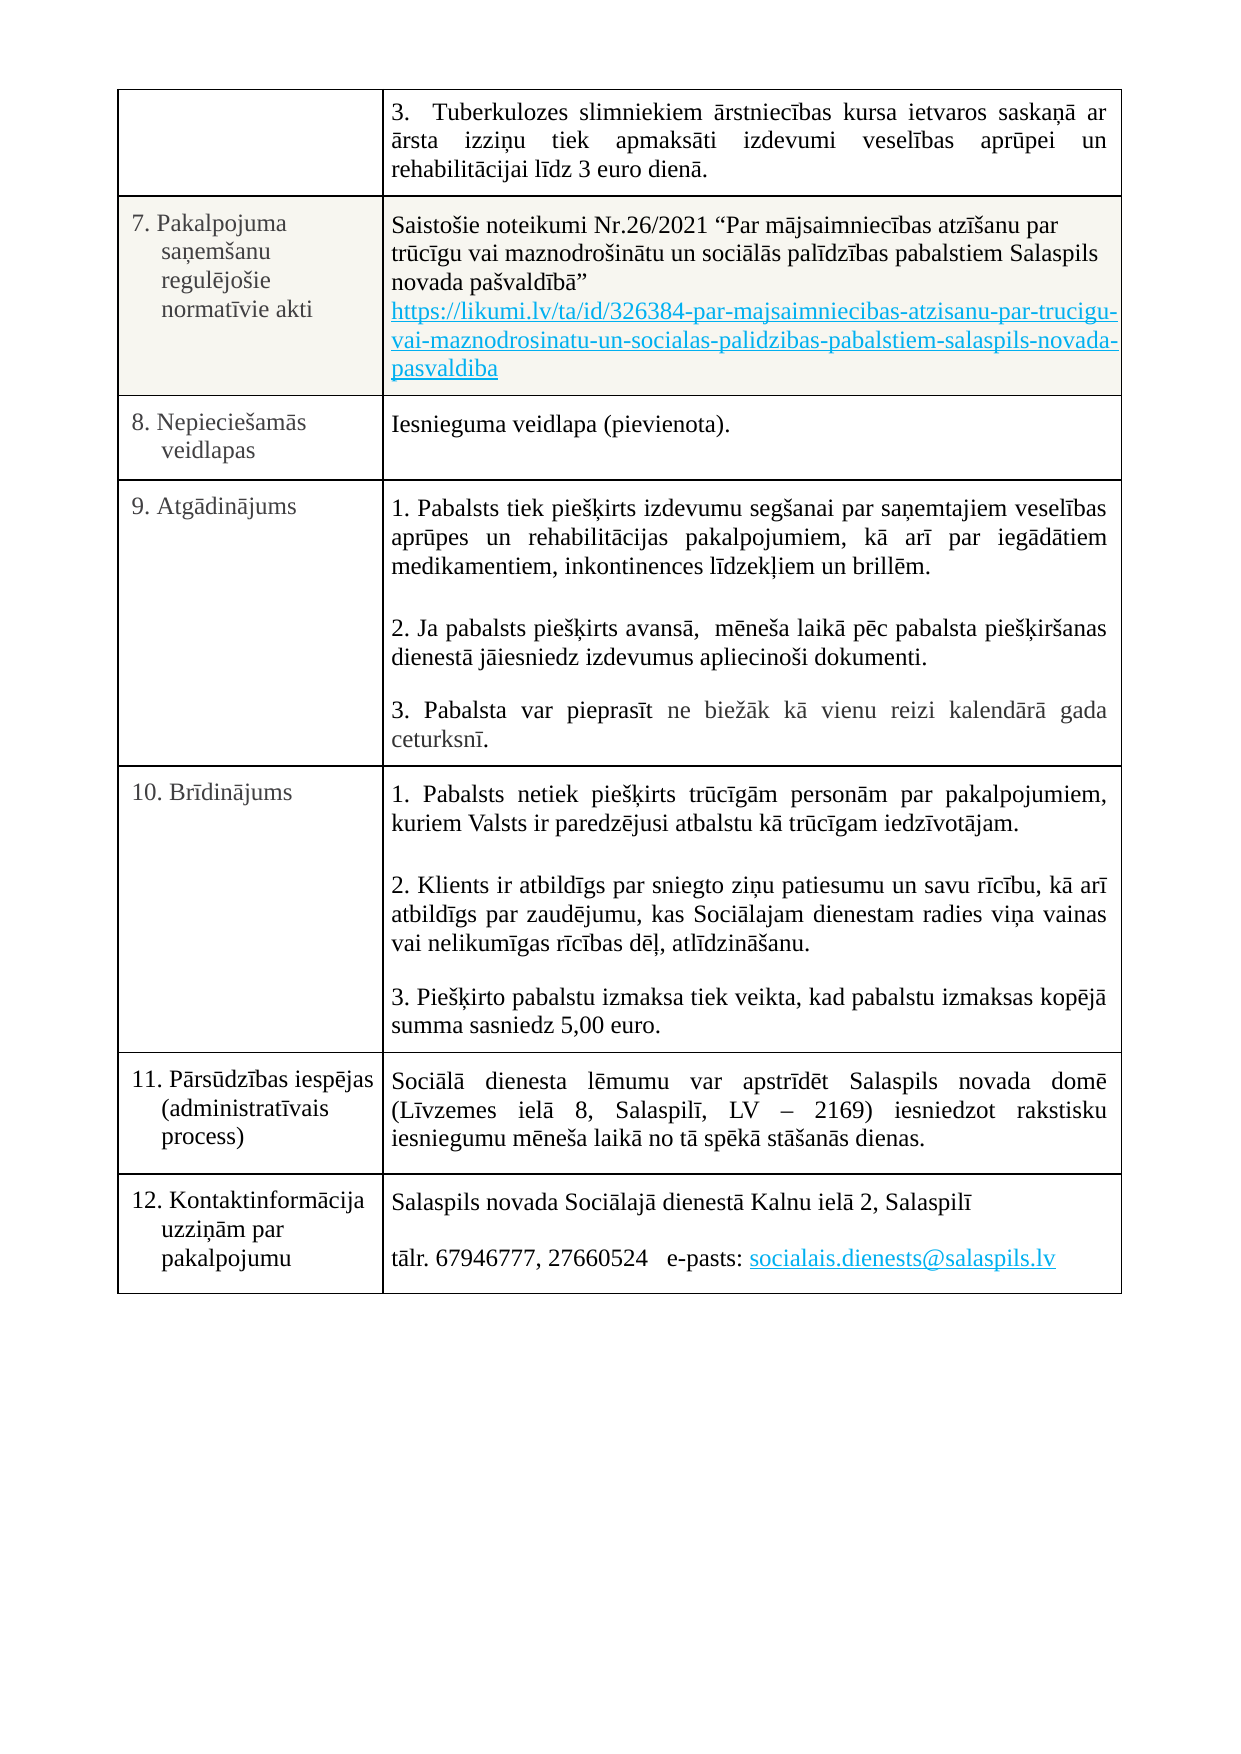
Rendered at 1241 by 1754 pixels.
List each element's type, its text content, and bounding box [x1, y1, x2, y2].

table_cell 7. Pakalpojuma saņemšanu regulējošie normatīvie akti [119, 197, 382, 395]
table_cell 12. Kontaktinformācija uzziņām par pakalpojumu [119, 1175, 382, 1293]
table_cell 3. Tuberkulozes slimniekiem ārstniecības kursa ietvaros saskaņā ar ārsta izziņu tiek apmaksāti izdevumi veselības aprūpei un rehabilitācijai līdz 3 euro dienā. [384, 90, 1121, 195]
table_cell Sociālā dienesta lēmumu var apstrīdēt Salaspils novada domē (Līvzemes ielā 8, Salaspilī, LV – 2169) iesniedzot rakstisku iesniegumu mēneša laikā no tā spēkā stāšanās dienas. [384, 1053, 1121, 1173]
table_cell Iesnieguma veidlapa (pievienota). [384, 396, 1121, 479]
table_cell 11. Pārsūdzības iespējas (administratīvais process) [119, 1053, 382, 1173]
table_cell 1. Pabalsts netiek piešķirts trūcīgām personām par pakalpojumiem, kuriem Valsts ir paredzējusi atbalstu kā trūcīgam iedzīvotājam. 2. Klients ir atbildīgs par sniegto ziņu patiesumu un savu rīcību, kā arī atbildīgs par zaudējumu, kas Sociālajam dienestam radies viņa vainas vai nelikumīgas rīcības dēļ, atlīdzināšanu. 3. Piešķirto pabalstu izmaksa tiek veikta, kad pabalstu izmaksas kopējā summa sasniedz 5,00 euro. [384, 767, 1121, 1052]
table_cell [119, 90, 382, 195]
table_cell Salaspils novada Sociālajā dienestā Kalnu ielā 2, Salaspilī tālr. 67946777, 27660524 e-pasts: socialais.dienests@salaspils.lv [384, 1175, 1121, 1293]
table_cell 10. Brīdinājums [119, 767, 382, 1052]
table_cell 1. Pabalsts tiek piešķirts izdevumu segšanai par saņemtajiem veselības aprūpes un rehabilitācijas pakalpojumiem, kā arī par iegādātiem medikamentiem, inkontinences līdzekļiem un brillēm. 2. Ja pabalsts piešķirts avansā, mēneša laikā pēc pabalsta piešķiršanas dienestā jāiesniedz izdevumus apliecinoši dokumenti. 3. Pabalsta var pieprasīt ne biežāk kā vienu reizi kalendārā gada ceturksnī. [384, 481, 1121, 765]
table_cell Saistošie noteikumi Nr.26/2021 “Par mājsaimniecības atzīšanu par trūcīgu vai maznodrošinātu un sociālās palīdzības pabalstiem Salaspils novada pašvaldībā” https://likumi.lv/ta/id/326384-par-majsaimniecibas-atzisanu-par-trucigu-vai-maznodrosinatu-un-socialas-palidzibas-pabalstiem-salaspils-novada-pasvaldiba [384, 197, 1121, 395]
table_cell 9. Atgādinājums [119, 481, 382, 765]
table_cell 8. Nepieciešamās veidlapas [119, 396, 382, 479]
